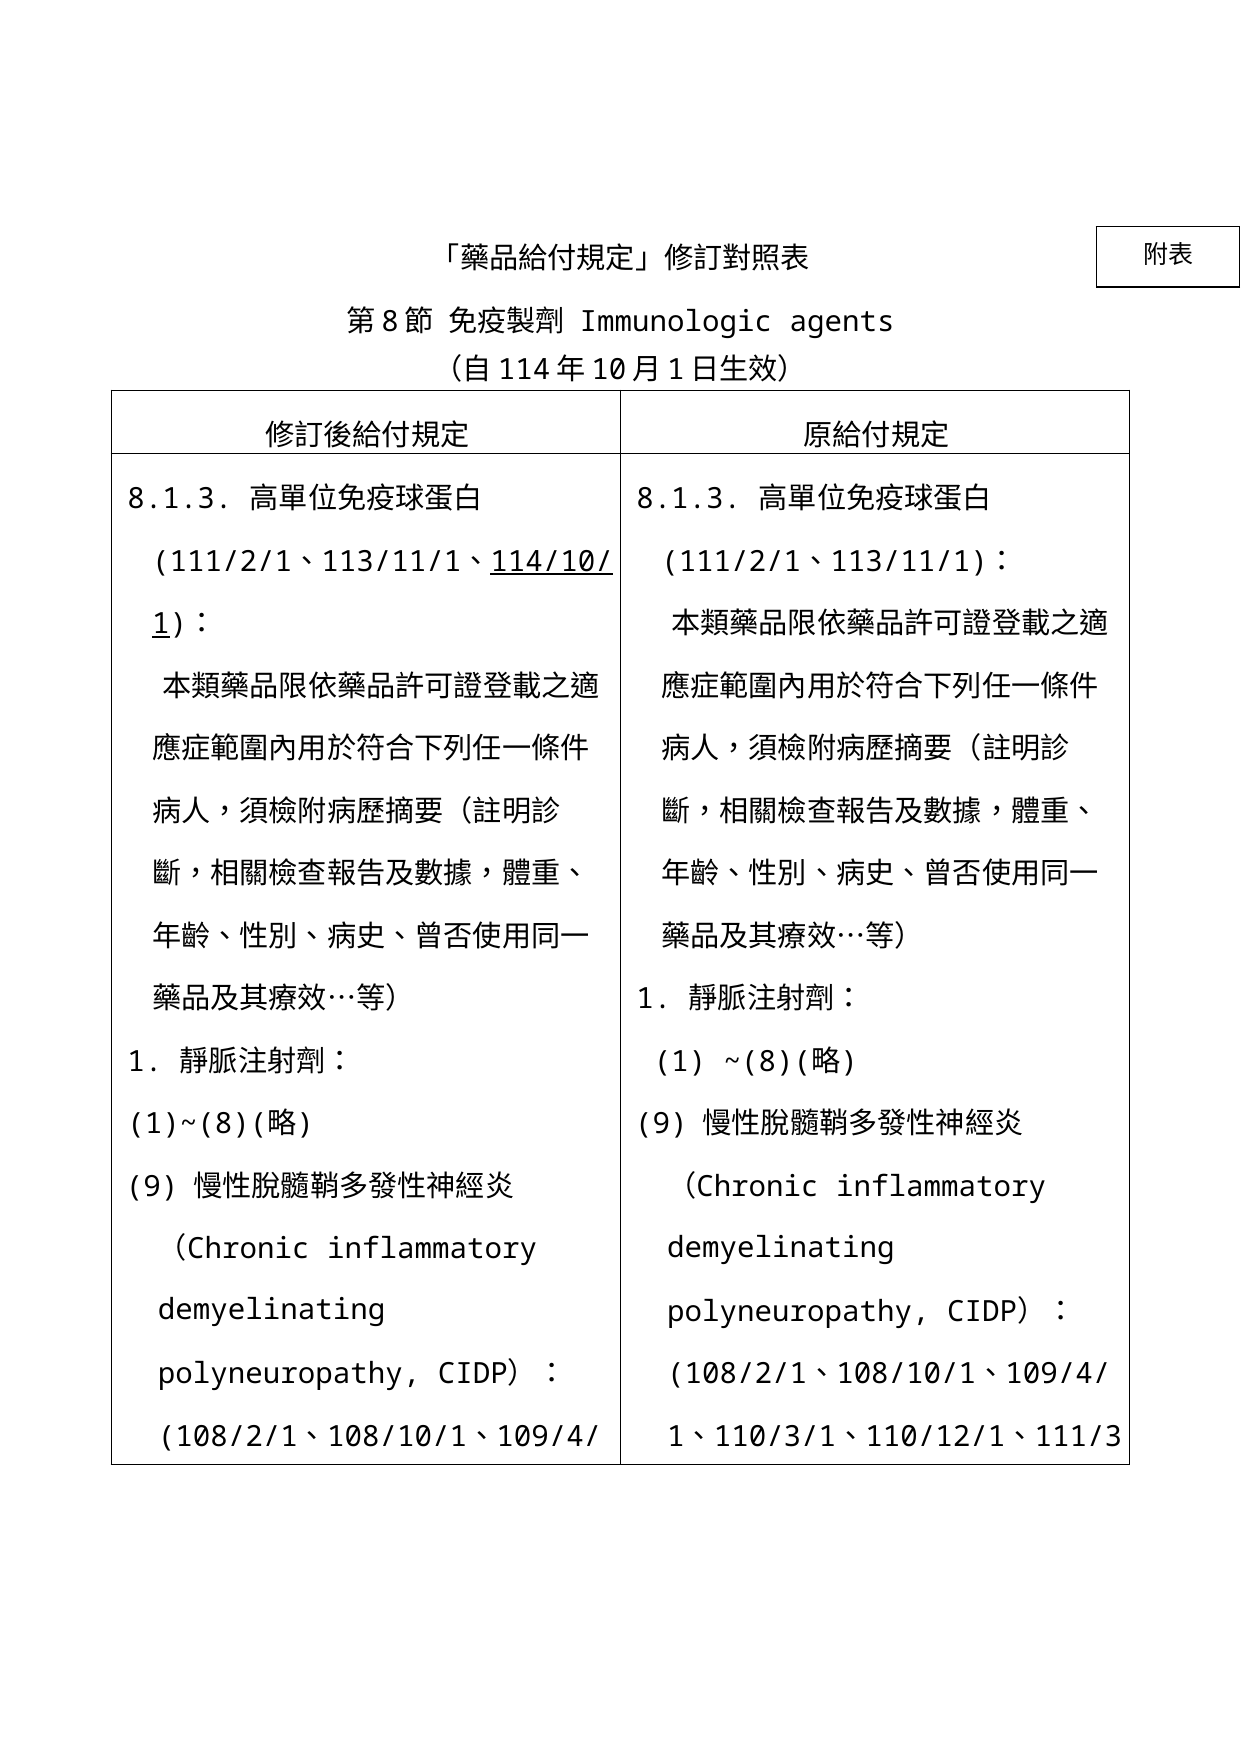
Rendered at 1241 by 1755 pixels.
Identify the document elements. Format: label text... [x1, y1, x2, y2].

text （自114年10月1日生效） [112, 339, 1128, 389]
text 附表 [1112, 235, 1224, 271]
table_cell 8.1.3. 高單位免疫球蛋白(111/2/1、113/11/1、114/10/1)： 本類藥品限依藥品許可證登載之適應症範圍內用於符合下列任一條件病人，須檢附病歷摘要（註明診斷，相關檢查報告及數據，體重、年齡、性別、病史、曾否使用同一藥品及其療效…等） 1. 靜脈注射劑： (1)~(8)(略) (9) 慢性脫髓鞘多發性神經炎（Chronic inflammatory demyelinating polyneuropathy, CIDP）：(108/2/1、108/10/1、109/4/ [112, 454, 620, 1463]
text 「藥品給付規定」修訂對照表 [112, 214, 1128, 277]
table_header 修訂後給付規定 [112, 391, 620, 453]
text [1097, 227, 1239, 286]
table_header 原給付規定 [621, 391, 1129, 453]
table_cell 8.1.3. 高單位免疫球蛋白(111/2/1、113/11/1)： 本類藥品限依藥品許可證登載之適應症範圍內用於符合下列任一條件病人，須檢附病歷摘要（註明診斷，相關檢查報告及數據，體重、年齡、性別、病史、曾否使用同一藥品及其療效…等） 1. 靜脈注射劑： (1) ~(8)(略) (9) 慢性脫髓鞘多發性神經炎（Chronic inflammatory demyelinating polyneuropathy, CIDP）：(108/2/1、108/10/1、109/4/1、110/3/1、110/12/1、111/3 [621, 454, 1129, 1463]
text 第8節 免疫製劑 Immunologic agents [112, 277, 1128, 339]
